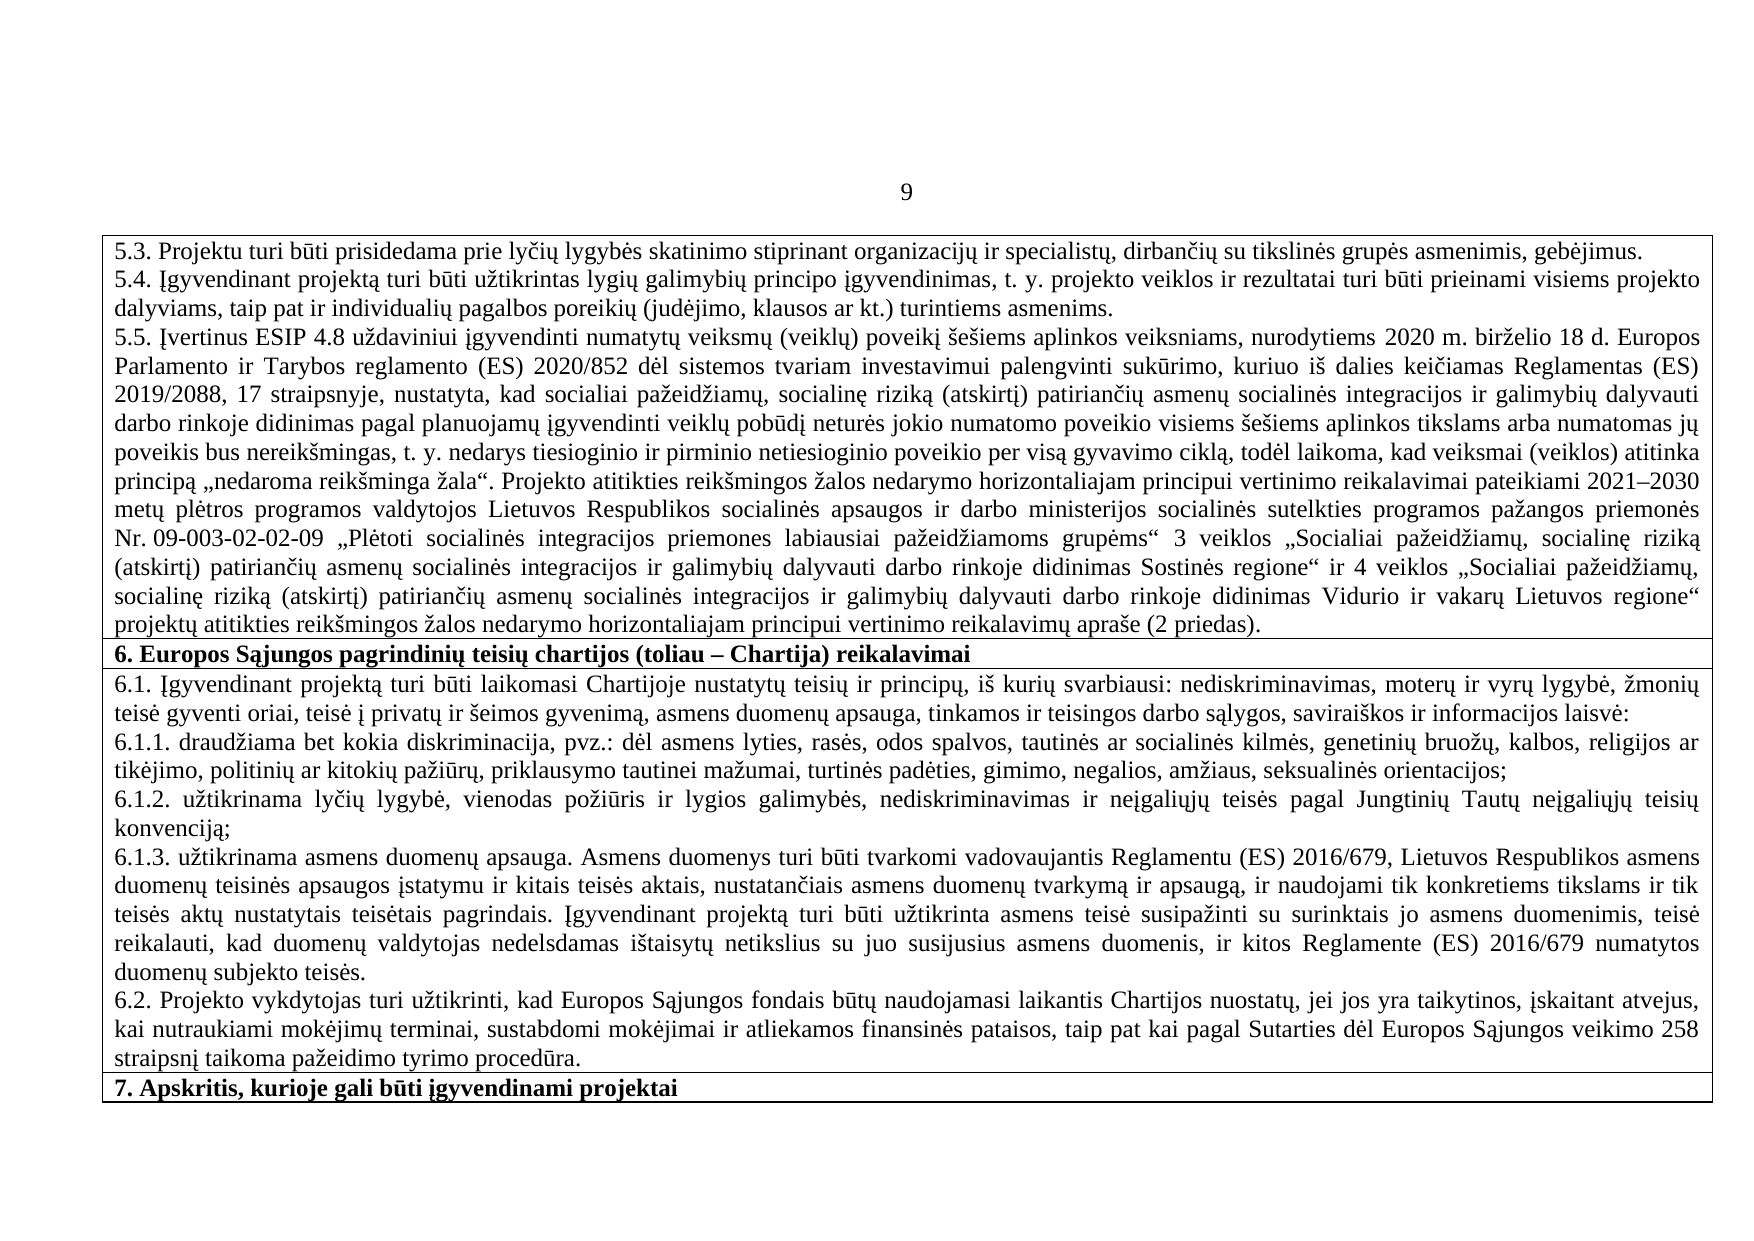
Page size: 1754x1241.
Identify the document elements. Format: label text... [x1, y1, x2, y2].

table_cell 6.1. Įgyvendinant projektą turi būti laikomasi Chartijoje nustatytų teisių ir principų, iš kurių svarbiausi: nediskriminavimas, moterų ir vyrų lygybė, žmonių teisė gyventi oriai, teisė į privatų ir šeimos gyvenimą, asmens duomenų apsauga, tinkamos ir teisingos darbo sąlygos, saviraiškos ir informacijos laisvė: 6.1.1. draudžiama bet kokia diskriminacija, pvz.: dėl asmens lyties, rasės, odos spalvos, tautinės ar socialinės kilmės, genetinių bruožų, kalbos, religijos ar tikėjimo, politinių ar kitokių pažiūrų, priklausymo tautinei mažumai, turtinės padėties, gimimo, negalios, amžiaus, seksualinės orientacijos; 6.1.2. užtikrinama lyčių lygybė, vienodas požiūris ir lygios galimybės, nediskriminavimas ir neįgaliųjų teisės pagal Jungtinių Tautų neįgaliųjų teisių konvenciją; 6.1.3. užtikrinama asmens duomenų apsauga. Asmens duomenys turi būti tvarkomi vadovaujantis Reglamentu (ES) 2016/679, Lietuvos Respublikos asmens duomenų teisinės apsaugos įstatymu ir kitais teisės aktais, nustatančiais asmens duomenų tvarkymą ir apsaugą, ir naudojami tik konkretiems tikslams ir tik teisės aktų nustatytais teisėtais pagrindais. Įgyvendinant projektą turi būti užtikrinta asmens teisė susipažinti su surinktais jo asmens duomenimis, teisė reikalauti, kad duomenų valdytojas nedelsdamas ištaisytų netikslius su juo susijusius asmens duomenis, ir kitos Reglamente (ES) 2016/679 numatytos duomenų subjekto teisės. 6.2. Projekto vykdytojas turi užtikrinti, kad Europos Sąjungos fondais būtų naudojamasi laikantis Chartijos nuostatų, jei jos yra taikytinos, įskaitant atvejus, kai nutraukiami mokėjimų terminai, sustabdomi mokėjimai ir atliekamos finansinės pataisos, taip pat kai pagal Sutarties dėl Europos Sąjungos veikimo 258 straipsnį taikoma pažeidimo tyrimo procedūra. [103, 669, 1712, 1072]
table_cell 7. Apskritis, kurioje gali būti įgyvendinami projektai [103, 1073, 1712, 1101]
table_cell 5.3. Projektu turi būti prisidedama prie lyčių lygybės skatinimo stiprinant organizacijų ir specialistų, dirbančių su tikslinės grupės asmenimis, gebėjimus. 5.4. Įgyvendinant projektą turi būti užtikrintas lygių galimybių principo įgyvendinimas, t. y. projekto veiklos ir rezultatai turi būti prieinami visiems projekto dalyviams, taip pat ir individualių pagalbos poreikių (judėjimo, klausos ar kt.) turintiems asmenims. 5.5. Įvertinus ESIP 4.8 uždaviniui įgyvendinti numatytų veiksmų (veiklų) poveikį šešiems aplinkos veiksniams, nurodytiems 2020 m. birželio 18 d. Europos Parlamento ir Tarybos reglamento (ES) 2020/852 dėl sistemos tvariam investavimui palengvinti sukūrimo, kuriuo iš dalies keičiamas Reglamentas (ES) 2019/2088, 17 straipsnyje, nustatyta, kad socialiai pažeidžiamų, socialinę riziką (atskirtį) patiriančių asmenų socialinės integracijos ir galimybių dalyvauti darbo rinkoje didinimas pagal planuojamų įgyvendinti veiklų pobūdį neturės jokio numatomo poveikio visiems šešiems aplinkos tikslams arba numatomas jų poveikis bus nereikšmingas, t. y. nedarys tiesioginio ir pirminio netiesioginio poveikio per visą gyvavimo ciklą, todėl laikoma, kad veiksmai (veiklos) atitinka principą „nedaroma reikšminga žala“. Projekto atitikties reikšmingos žalos nedarymo horizontaliajam principui vertinimo reikalavimai pateikiami 2021–2030 metų plėtros programos valdytojos Lietuvos Respublikos socialinės apsaugos ir darbo ministerijos socialinės sutelkties programos pažangos priemonės Nr. 09-003-02-02-09 „Plėtoti socialinės integracijos priemones labiausiai pažeidžiamoms grupėms“ 3 veiklos „Socialiai pažeidžiamų, socialinę riziką (atskirtį) patiriančių asmenų socialinės integracijos ir galimybių dalyvauti darbo rinkoje didinimas Sostinės regione“ ir 4 veiklos „Socialiai pažeidžiamų, socialinę riziką (atskirtį) patiriančių asmenų socialinės integracijos ir galimybių dalyvauti darbo rinkoje didinimas Vidurio ir vakarų Lietuvos regione“ projektų atitikties reikšmingos žalos nedarymo horizontaliajam principui vertinimo reikalavimų apraše (2 priedas). [103, 236, 1712, 638]
table_cell 6. Europos Sąjungos pagrindinių teisių chartijos (toliau – Chartija) reikalavimai [103, 639, 1712, 668]
